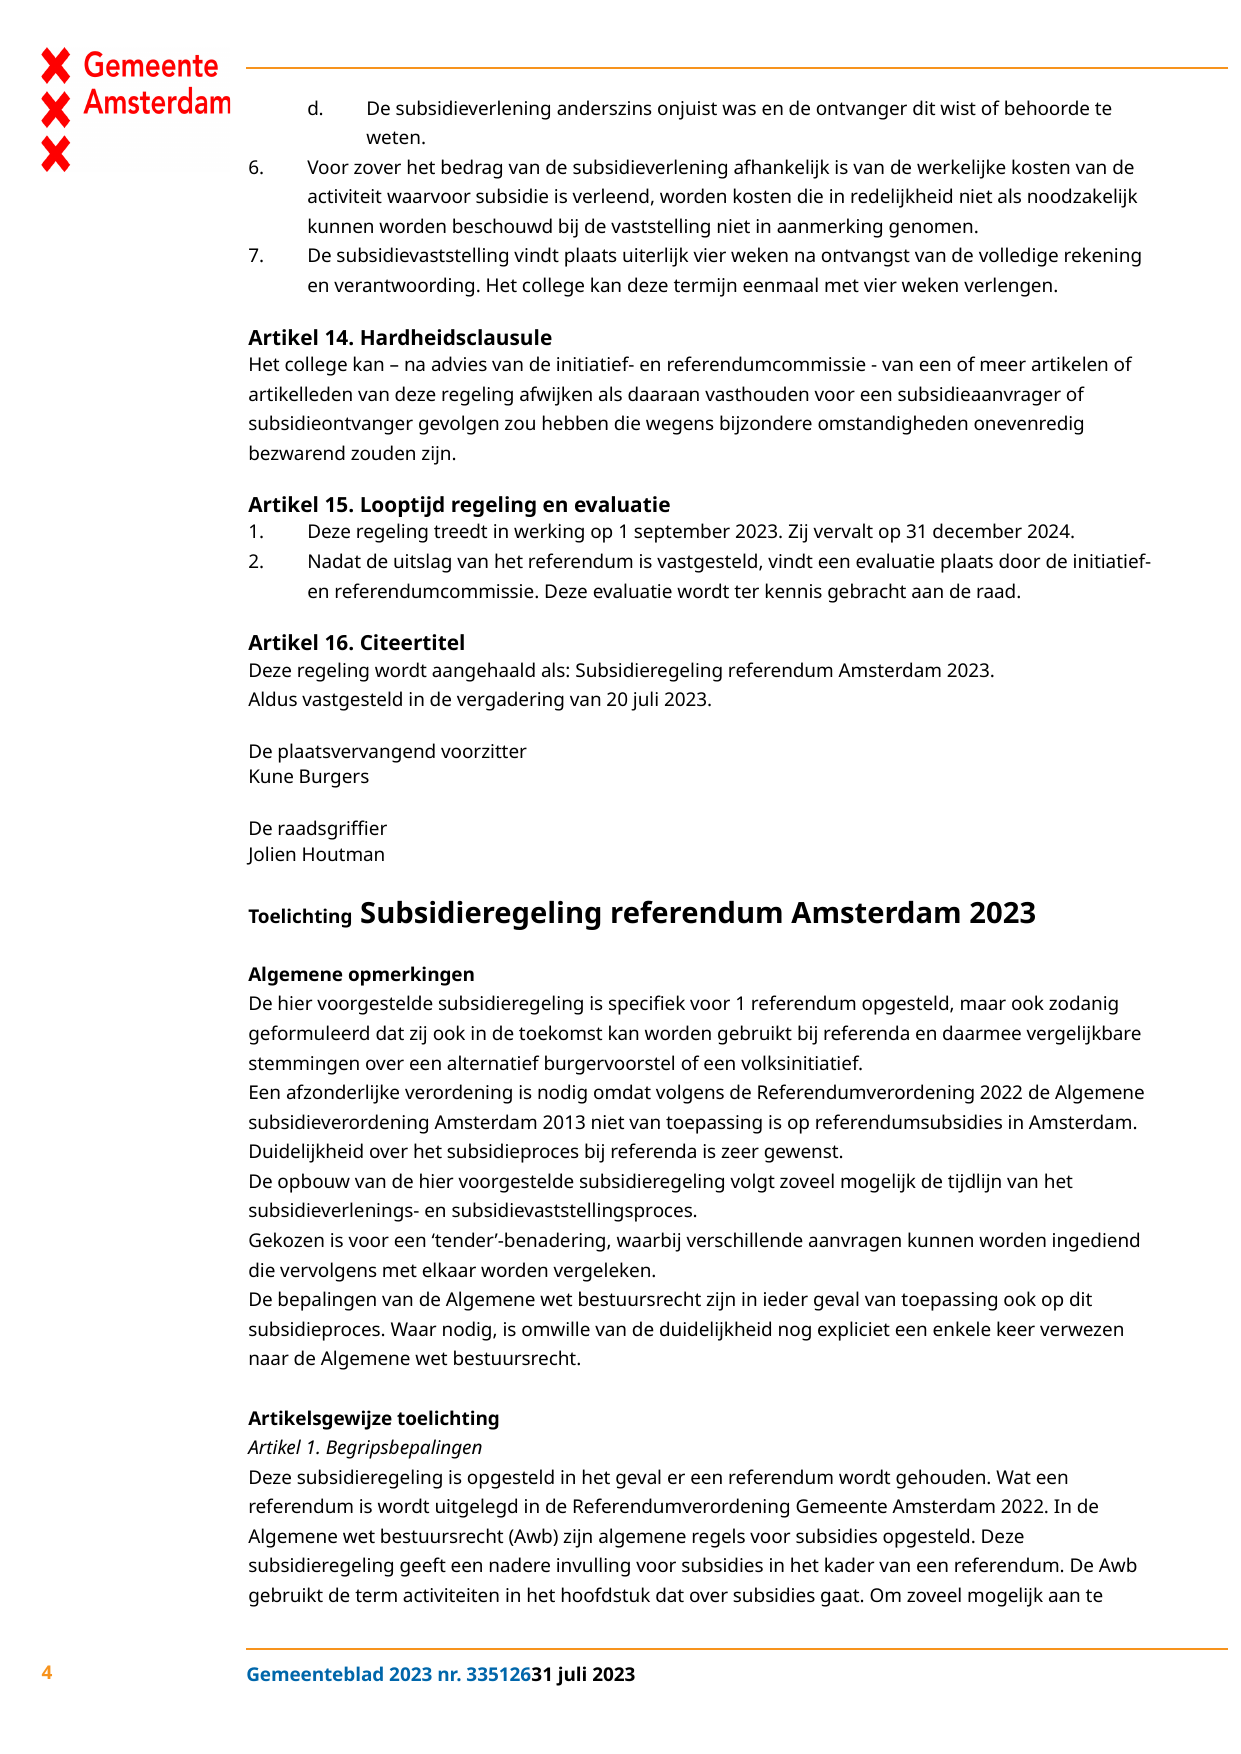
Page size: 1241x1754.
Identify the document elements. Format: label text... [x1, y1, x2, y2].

list Voor zover het bedrag van de subsidieverlening afhankelijk is van de werkelijke kosten van de activiteit waarvoor subsidie is verleend, worden kosten die in redelijkheid niet als noodzakelijk kunnen worden beschouwd bij de vaststelling niet in aanmerking genomen. [248, 154, 1152, 239]
text Artikel 14. Hardheidsclausule [248, 323, 1152, 351]
text De plaatsvervangend voorzitter [248, 738, 1152, 763]
text Het college kan – na advies van de initiatief- en referendumcommissie - van een of meer artikelen of artikelleden van deze regeling afwijken als daaraan vasthouden voor een subsidieaanvrager of subsidieontvanger gevolgen zou hebben die wegens bijzondere omstandigheden onevenredig bezwarend zouden zijn. [248, 351, 1152, 466]
text Kune Burgers [248, 763, 1152, 789]
text Deze regeling wordt aangehaald als: Subsidieregeling referendum Amsterdam 2023. [248, 657, 1152, 682]
text Duidelijkheid over het subsidieproces bij referenda is zeer gewenst. [248, 1138, 1152, 1164]
text De hier voorgestelde subsidieregeling is specifiek voor 1 referendum opgesteld, maar ook zodanig geformuleerd dat zij ook in de toekomst kan worden gebruikt bij referenda en daarmee vergelijkbare stemmingen over een alternatief burgervoorstel of een volksinitiatief. [248, 991, 1152, 1076]
list Deze regeling treedt in werking op 1 september 2023. Zij vervalt op 31 december 2024. [248, 519, 1152, 544]
text Artikelsgewijze toelichting [248, 1405, 1152, 1431]
picture [41, 47, 231, 172]
text Jolien Houtman [248, 841, 1152, 866]
text Aldus vastgesteld in de vergadering van 20 juli 2023. [248, 686, 1152, 712]
text De bepalingen van de Algemene wet bestuursrecht zijn in ieder geval van toepassing ook op dit subsidieproces. Waar nodig, is omwille van de duidelijkheid nog expliciet een enkele keer verwezen naar de Algemene wet bestuursrecht. [248, 1286, 1152, 1371]
text Toelichting Subsidieregeling referendum Amsterdam 2023 [248, 892, 1152, 932]
list De subsidievaststelling vindt plaats uiterlijk vier weken na ontvangst van de volledige rekening en verantwoording. Het college kan deze termijn eenmaal met vier weken verlengen. [248, 243, 1152, 298]
text Deze subsidieregeling is opgesteld in het geval er een referendum wordt gehouden. Wat een referendum is wordt uitgelegd in de Referendumverordening Gemeente Amsterdam 2022. In de Algemene wet bestuursrecht (Awb) zijn algemene regels voor subsidies opgesteld. Deze subsidieregeling geeft een nadere invulling voor subsidies in het kader van een referendum. De Awb gebruikt de term activiteiten in het hoofdstuk dat over subsidies gaat. Om zoveel mogelijk aan te [248, 1464, 1152, 1608]
text Artikel 1. Begripsbepalingen [248, 1434, 1152, 1460]
text Een afzonderlijke verordening is nodig omdat volgens de Referendumverordening 2022 de Algemene subsidieverordening Amsterdam 2013 niet van toepassing is op referendumsubsidies in Amsterdam. [248, 1079, 1152, 1135]
text De opbouw van de hier voorgestelde subsidieregeling volgt zoveel mogelijk de tijdlijn van het subsidieverlenings- en subsidievaststellingsproces. [248, 1168, 1152, 1223]
text De raadsgriffier [248, 815, 1152, 841]
list De subsidieverlening anderszins onjuist was en de ontvanger dit wist of behoorde te weten. [307, 95, 1152, 150]
list Nadat de uitslag van het referendum is vastgesteld, vindt een evaluatie plaats door de initiatief- en referendumcommissie. Deze evaluatie wordt ter kennis gebracht aan de raad. [248, 548, 1152, 604]
text Artikel 16. Citeertitel [248, 628, 1152, 657]
text Algemene opmerkingen [248, 961, 1152, 987]
text Gekozen is voor een ‘tender’-benadering, waarbij verschillende aanvragen kunnen worden ingediend die vervolgens met elkaar worden vergeleken. [248, 1227, 1152, 1283]
text Artikel 15. Looptijd regeling en evaluatie [248, 490, 1152, 519]
